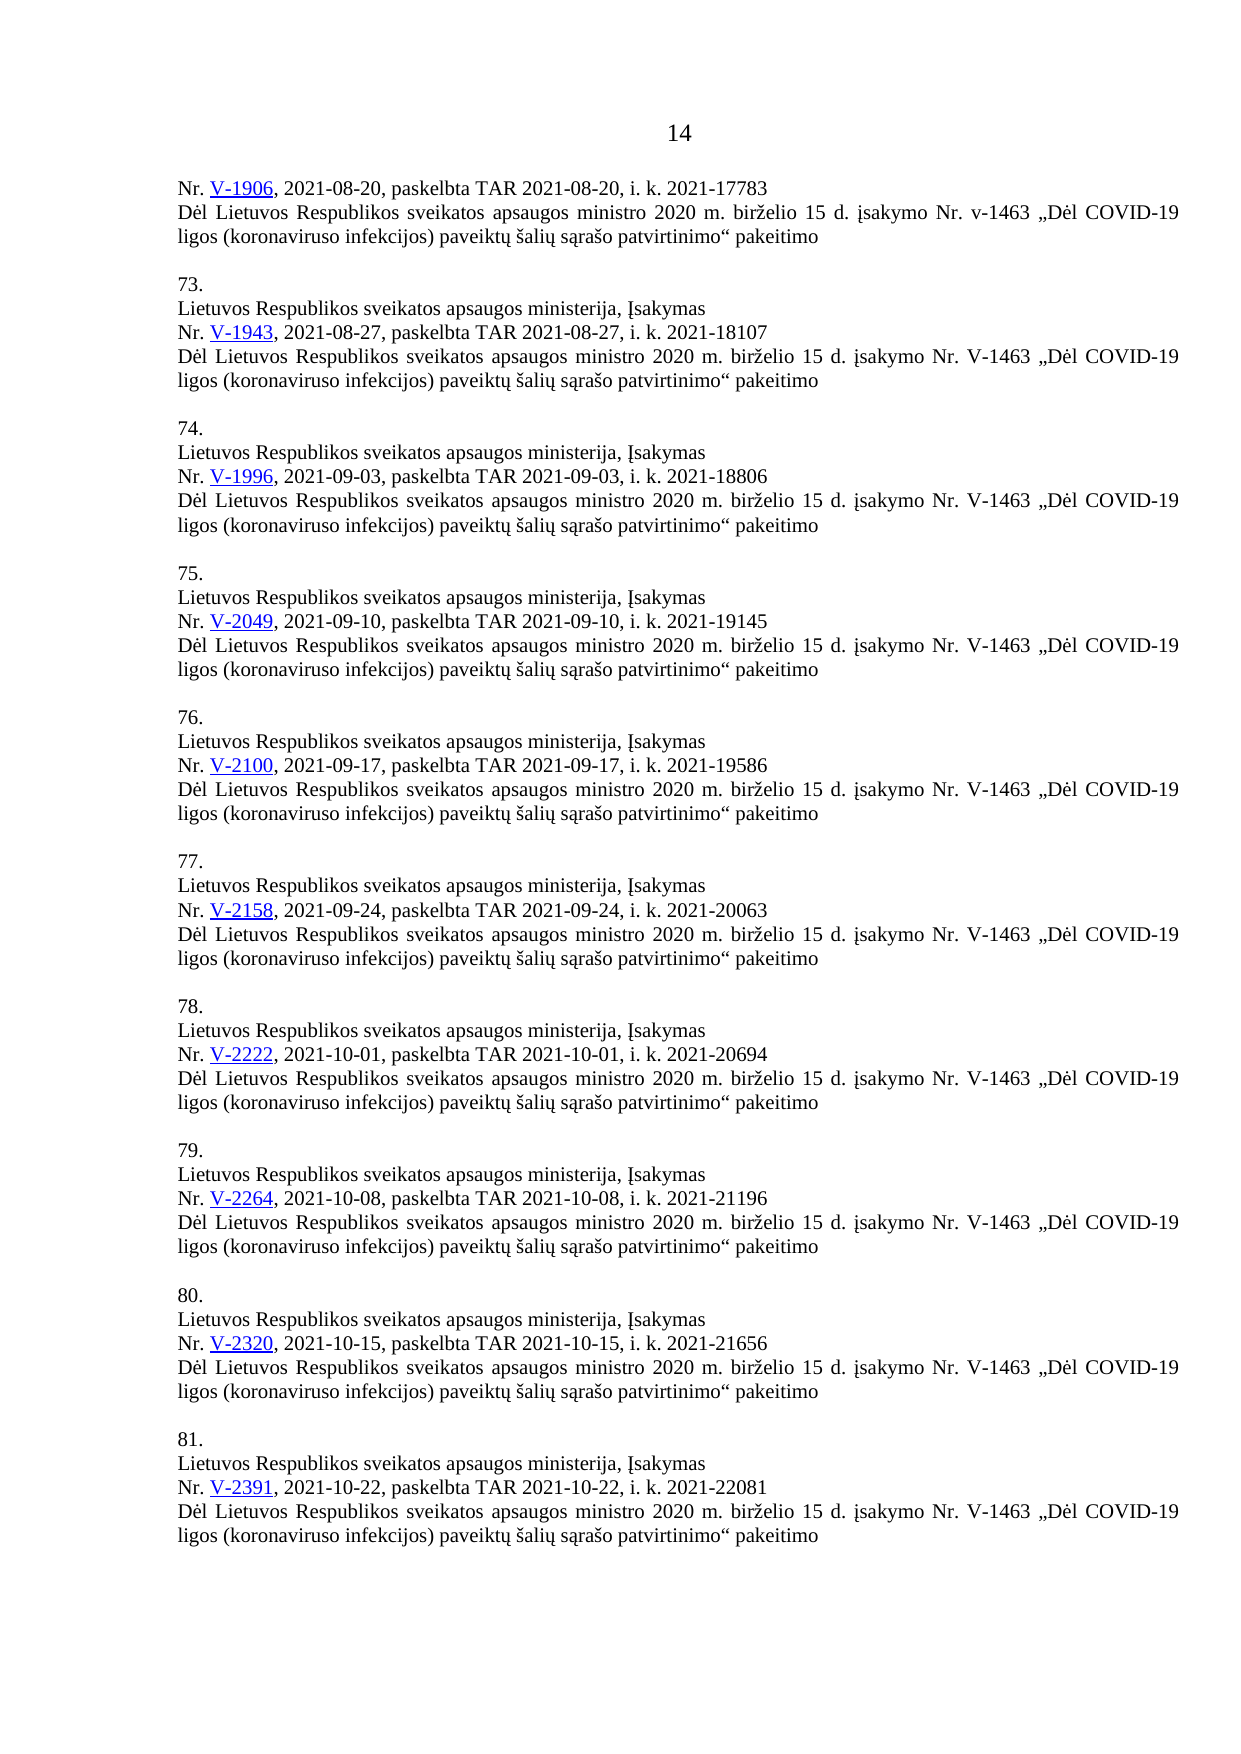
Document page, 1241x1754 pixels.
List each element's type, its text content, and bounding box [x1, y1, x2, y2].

text 78. [177, 994, 1181, 1018]
text Lietuvos Respublikos sveikatos apsaugos ministerija, Įsakymas [177, 1162, 1181, 1186]
text Nr. V-2264, 2021-10-08, paskelbta TAR 2021-10-08, i. k. 2021-21196 [177, 1186, 1181, 1210]
text Dėl Lietuvos Respublikos sveikatos apsaugos ministro 2020 m. birželio 15 d. įsakymo Nr. V-1463 „Dėl COVID-19 ligos (koronaviruso infekcijos) paveiktų šalių sąrašo patvirtinimo“ pakeitimo [177, 777, 1181, 825]
text 77. [177, 849, 1181, 873]
text Nr. V-2391, 2021-10-22, paskelbta TAR 2021-10-22, i. k. 2021-22081 [177, 1475, 1181, 1499]
text 75. [177, 561, 1181, 585]
text Dėl Lietuvos Respublikos sveikatos apsaugos ministro 2020 m. birželio 15 d. įsakymo Nr. V-1463 „Dėl COVID-19 ligos (koronaviruso infekcijos) paveiktų šalių sąrašo patvirtinimo“ pakeitimo [177, 488, 1181, 537]
text Dėl Lietuvos Respublikos sveikatos apsaugos ministro 2020 m. birželio 15 d. įsakymo Nr. V-1463 „Dėl COVID-19 ligos (koronaviruso infekcijos) paveiktų šalių sąrašo patvirtinimo“ pakeitimo [177, 1210, 1181, 1258]
text Lietuvos Respublikos sveikatos apsaugos ministerija, Įsakymas [177, 440, 1181, 464]
text Nr. V-2049, 2021-09-10, paskelbta TAR 2021-09-10, i. k. 2021-19145 [177, 609, 1181, 633]
text 81. [177, 1427, 1181, 1451]
text Dėl Lietuvos Respublikos sveikatos apsaugos ministro 2020 m. birželio 15 d. įsakymo Nr. v-1463 „Dėl COVID-19 ligos (koronaviruso infekcijos) paveiktų šalių sąrašo patvirtinimo“ pakeitimo [177, 200, 1181, 248]
text Dėl Lietuvos Respublikos sveikatos apsaugos ministro 2020 m. birželio 15 d. įsakymo Nr. V-1463 „Dėl COVID-19 ligos (koronaviruso infekcijos) paveiktų šalių sąrašo patvirtinimo“ pakeitimo [177, 633, 1181, 681]
text Lietuvos Respublikos sveikatos apsaugos ministerija, Įsakymas [177, 1451, 1181, 1475]
text Dėl Lietuvos Respublikos sveikatos apsaugos ministro 2020 m. birželio 15 d. įsakymo Nr. V-1463 „Dėl COVID-19 ligos (koronaviruso infekcijos) paveiktų šalių sąrašo patvirtinimo“ pakeitimo [177, 344, 1181, 392]
text Dėl Lietuvos Respublikos sveikatos apsaugos ministro 2020 m. birželio 15 d. įsakymo Nr. V-1463 „Dėl COVID-19 ligos (koronaviruso infekcijos) paveiktų šalių sąrašo patvirtinimo“ pakeitimo [177, 1355, 1181, 1403]
text 73. [177, 272, 1181, 296]
text Lietuvos Respublikos sveikatos apsaugos ministerija, Įsakymas [177, 729, 1181, 753]
text Nr. V-2320, 2021-10-15, paskelbta TAR 2021-10-15, i. k. 2021-21656 [177, 1331, 1181, 1355]
text Nr. V-2100, 2021-09-17, paskelbta TAR 2021-09-17, i. k. 2021-19586 [177, 753, 1181, 777]
text Dėl Lietuvos Respublikos sveikatos apsaugos ministro 2020 m. birželio 15 d. įsakymo Nr. V-1463 „Dėl COVID-19 ligos (koronaviruso infekcijos) paveiktų šalių sąrašo patvirtinimo“ pakeitimo [177, 922, 1181, 970]
text 79. [177, 1138, 1181, 1162]
text 80. [177, 1282, 1181, 1307]
text Nr. V-1943, 2021-08-27, paskelbta TAR 2021-08-27, i. k. 2021-18107 [177, 320, 1181, 344]
text 76. [177, 705, 1181, 729]
text Lietuvos Respublikos sveikatos apsaugos ministerija, Įsakymas [177, 296, 1181, 320]
text 74. [177, 416, 1181, 440]
text Nr. V-1906, 2021-08-20, paskelbta TAR 2021-08-20, i. k. 2021-17783 [177, 176, 1181, 200]
text Dėl Lietuvos Respublikos sveikatos apsaugos ministro 2020 m. birželio 15 d. įsakymo Nr. V-1463 „Dėl COVID-19 ligos (koronaviruso infekcijos) paveiktų šalių sąrašo patvirtinimo“ pakeitimo [177, 1499, 1181, 1547]
text Lietuvos Respublikos sveikatos apsaugos ministerija, Įsakymas [177, 1307, 1181, 1331]
text Nr. V-2158, 2021-09-24, paskelbta TAR 2021-09-24, i. k. 2021-20063 [177, 897, 1181, 922]
text Lietuvos Respublikos sveikatos apsaugos ministerija, Įsakymas [177, 585, 1181, 609]
text Nr. V-1996, 2021-09-03, paskelbta TAR 2021-09-03, i. k. 2021-18806 [177, 464, 1181, 488]
text Dėl Lietuvos Respublikos sveikatos apsaugos ministro 2020 m. birželio 15 d. įsakymo Nr. V-1463 „Dėl COVID-19 ligos (koronaviruso infekcijos) paveiktų šalių sąrašo patvirtinimo“ pakeitimo [177, 1066, 1181, 1114]
text Lietuvos Respublikos sveikatos apsaugos ministerija, Įsakymas [177, 873, 1181, 897]
text Lietuvos Respublikos sveikatos apsaugos ministerija, Įsakymas [177, 1018, 1181, 1042]
text Nr. V-2222, 2021-10-01, paskelbta TAR 2021-10-01, i. k. 2021-20694 [177, 1042, 1181, 1066]
